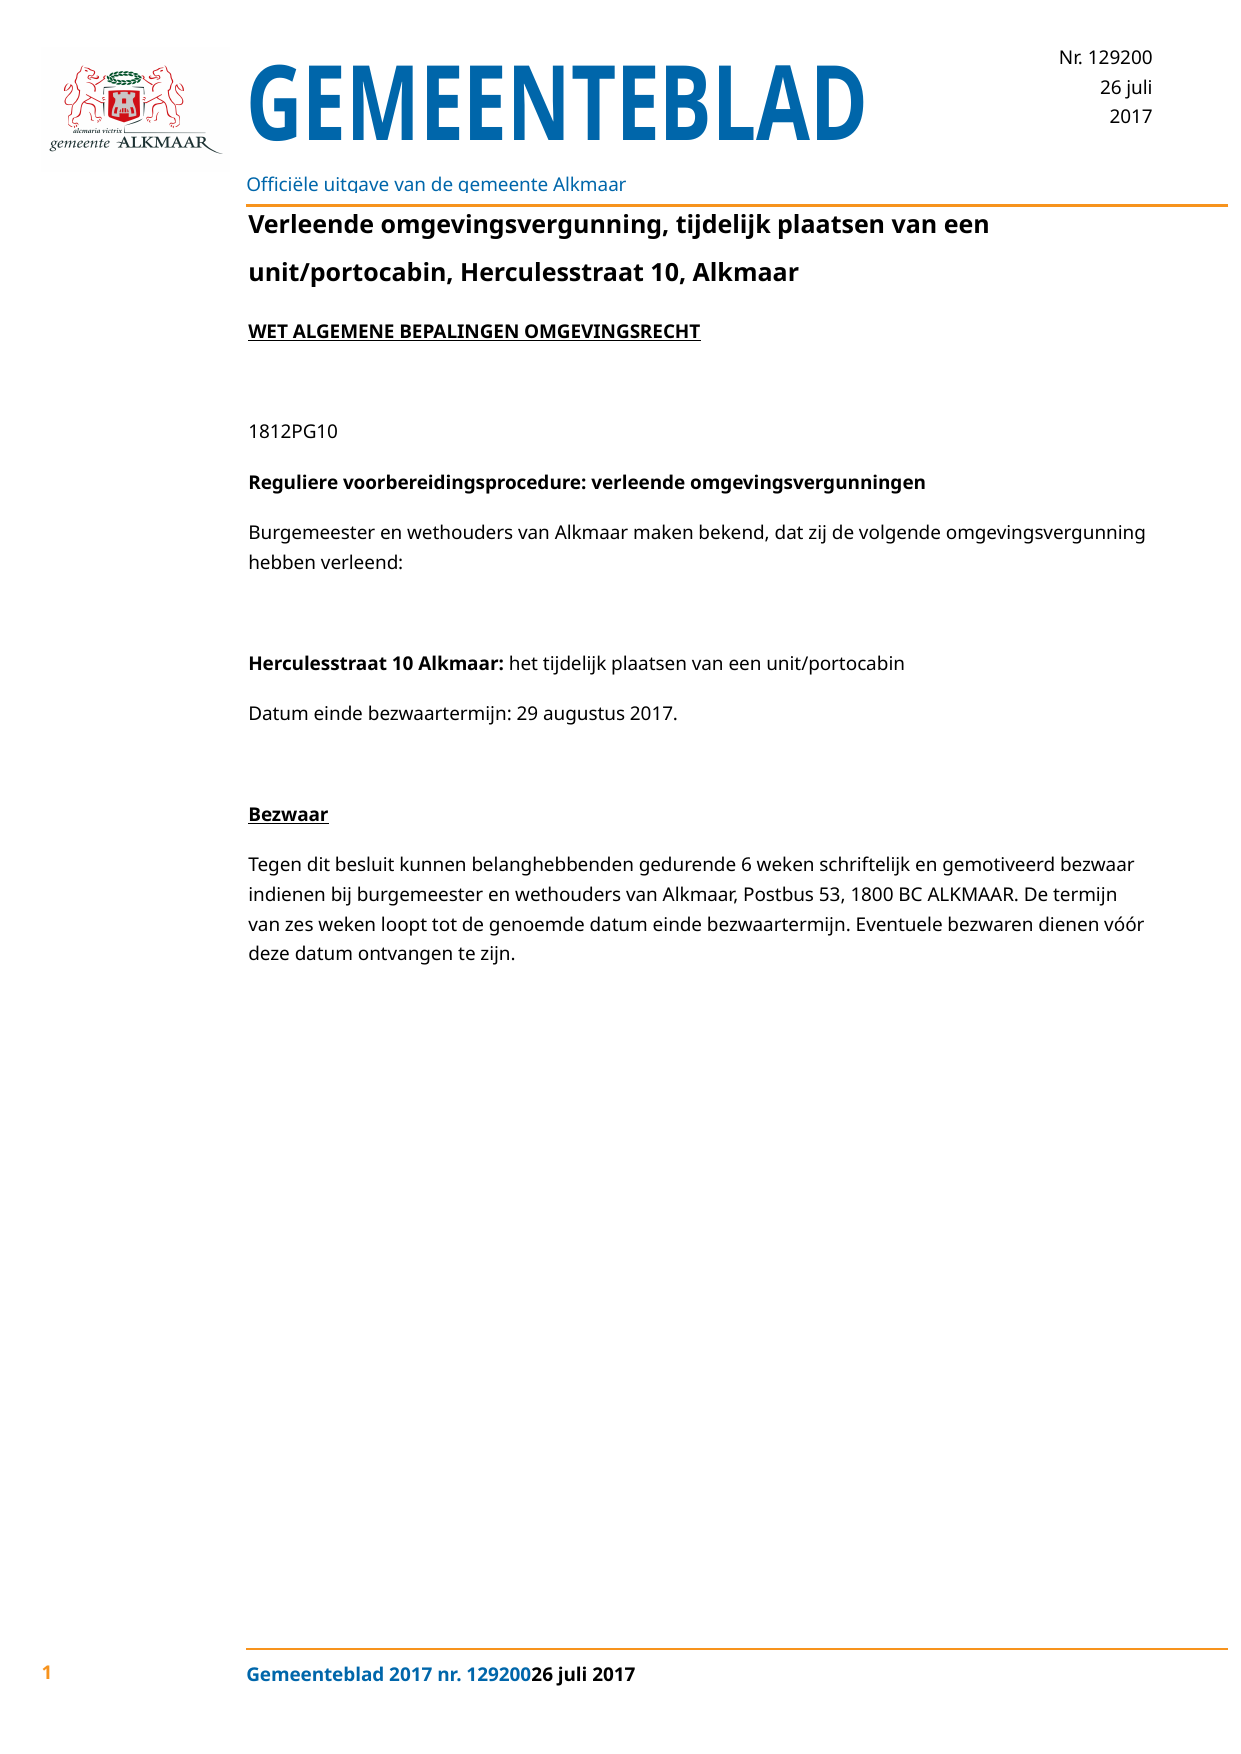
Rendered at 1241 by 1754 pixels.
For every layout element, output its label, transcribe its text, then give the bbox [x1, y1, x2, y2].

text Tegen dit besluit kunnen belanghebbenden gedurende 6 weken schriftelijk en gemotiveerd bezwaar indienen bij burgemeester en wethouders van Alkmaar, Postbus 53, 1800 BC ALKMAAR. De termijn van zes weken loopt tot de genoemde datum einde bezwaartermijn. Eventuele bezwaren dienen vóór deze datum ontvangen te zijn. [248, 852, 1152, 966]
text WET ALGEMENE BEPALINGEN OMGEVINGSRECHT [248, 318, 1152, 344]
picture [41, 47, 231, 172]
text Datum einde bezwaartermijn: 29 augustus 2017. [248, 700, 1152, 726]
text Burgemeester en wethouders van Alkmaar maken bekend, dat zij de volgende omgevingsvergunning hebben verleend: [248, 519, 1152, 575]
text Herculesstraat 10 Alkmaar: het tijdelijk plaatsen van een unit/portocabin [248, 650, 1152, 676]
text Reguliere voorbereidingsprocedure: verleende omgevingsvergunningen [248, 469, 1152, 495]
text Verleende omgevingsvergunning, tijdelijk plaatsen van een unit/portocabin, Herculesstraat 10, Alkmaar [248, 207, 1152, 288]
text 1812PG10 [248, 419, 1152, 444]
text Bezwaar [248, 801, 1152, 827]
